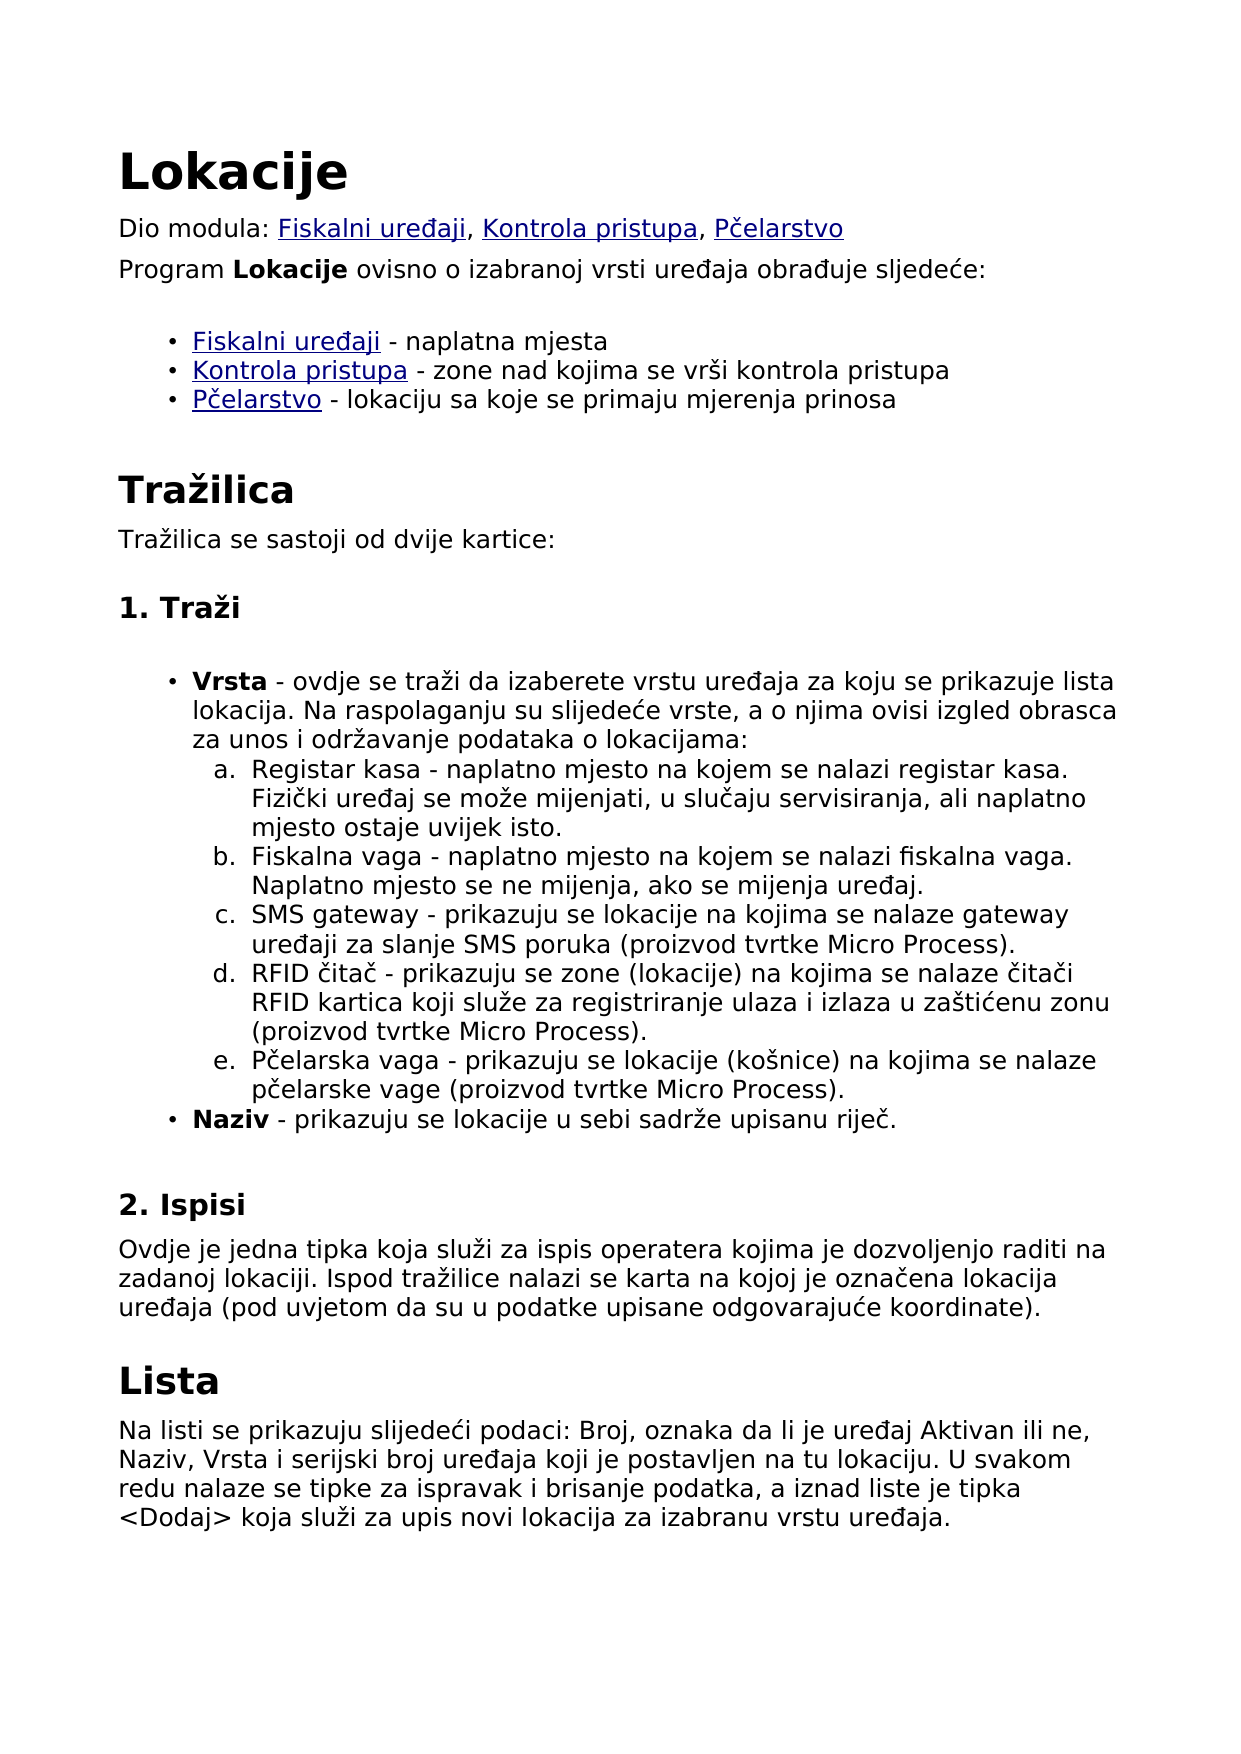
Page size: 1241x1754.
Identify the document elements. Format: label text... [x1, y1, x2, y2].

subtitle Lista [118, 1360, 1122, 1404]
list Fiskalni uređaji - naplatna mjesta [177, 327, 1122, 356]
list SMS gateway - prikazuju se lokacije na kojima se nalaze gateway uređaji za slanje SMS poruka (proizvod tvrtke Micro Process). [236, 901, 1122, 959]
list Registar kasa - naplatno mjesto na kojem se nalazi registar kasa. Fizički uređaj se može mijenjati, u slučaju servisiranja, ali naplatno mjesto ostaje uvijek isto. [236, 755, 1122, 842]
list Pčelarstvo - lokaciju sa koje se primaju mjerenja prinosa [177, 385, 1122, 414]
subtitle 2. Ispisi [118, 1188, 1122, 1222]
list Fiskalna vaga - naplatno mjesto na kojem se nalazi fiskalna vaga. Naplatno mjesto se ne mijenja, ako se mijenja uređaj. [236, 842, 1122, 901]
subtitle Lokacije [118, 143, 1122, 201]
text Dio modula: Fiskalni uređaji, Kontrola pristupa, Pčelarstvo [118, 214, 1122, 243]
subtitle Tražilica [118, 469, 1122, 512]
subtitle 1. Traži [118, 591, 1122, 625]
list RFID čitač - prikazuju se zone (lokacije) na kojima se nalaze čitači RFID kartica koji služe za registriranje ulaza i izlaza u zaštićenu zonu (proizvod tvrtke Micro Process). [236, 959, 1122, 1047]
text Na listi se prikazuju slijedeći podaci: Broj, oznaka da li je uređaj Aktivan ili ne, Naziv, Vrsta i serijski broj uređaja koji je postavljen na tu lokaciju. U svakom redu nalaze se tipke za ispravak i brisanje podatka, a iznad liste je tipka <Dodaj> koja služi za upis novi lokacija za izabranu vrstu uređaja. [118, 1416, 1122, 1533]
text Tražilica se sastoji od dvije kartice: [118, 525, 1122, 554]
list Pčelarska vaga - prikazuju se lokacije (košnice) na kojima se nalaze pčelarske vage (proizvod tvrtke Micro Process). [236, 1047, 1122, 1105]
text Program Lokacije ovisno o izabranoj vrsti uređaja obrađuje sljedeće: [118, 256, 1122, 285]
list Kontrola pristupa - zone nad kojima se vrši kontrola pristupa [177, 356, 1122, 385]
text Ovdje je jedna tipka koja služi za ispis operatera kojima je dozvoljenjo raditi na zadanoj lokaciji. Ispod tražilice nalazi se karta na kojoj je označena lokacija uređaja (pod uvjetom da su u podatke upisane odgovarajuće koordinate). [118, 1235, 1122, 1322]
list Vrsta - ovdje se traži da izaberete vrstu uređaja za koju se prikazuje lista lokacija. Na raspolaganju su slijedeće vrste, a o njima ovisi izgled obrasca za unos i održavanje podataka o lokacijama: [177, 667, 1122, 755]
list Naziv - prikazuju se lokacije u sebi sadrže upisanu riječ. [177, 1105, 1122, 1134]
